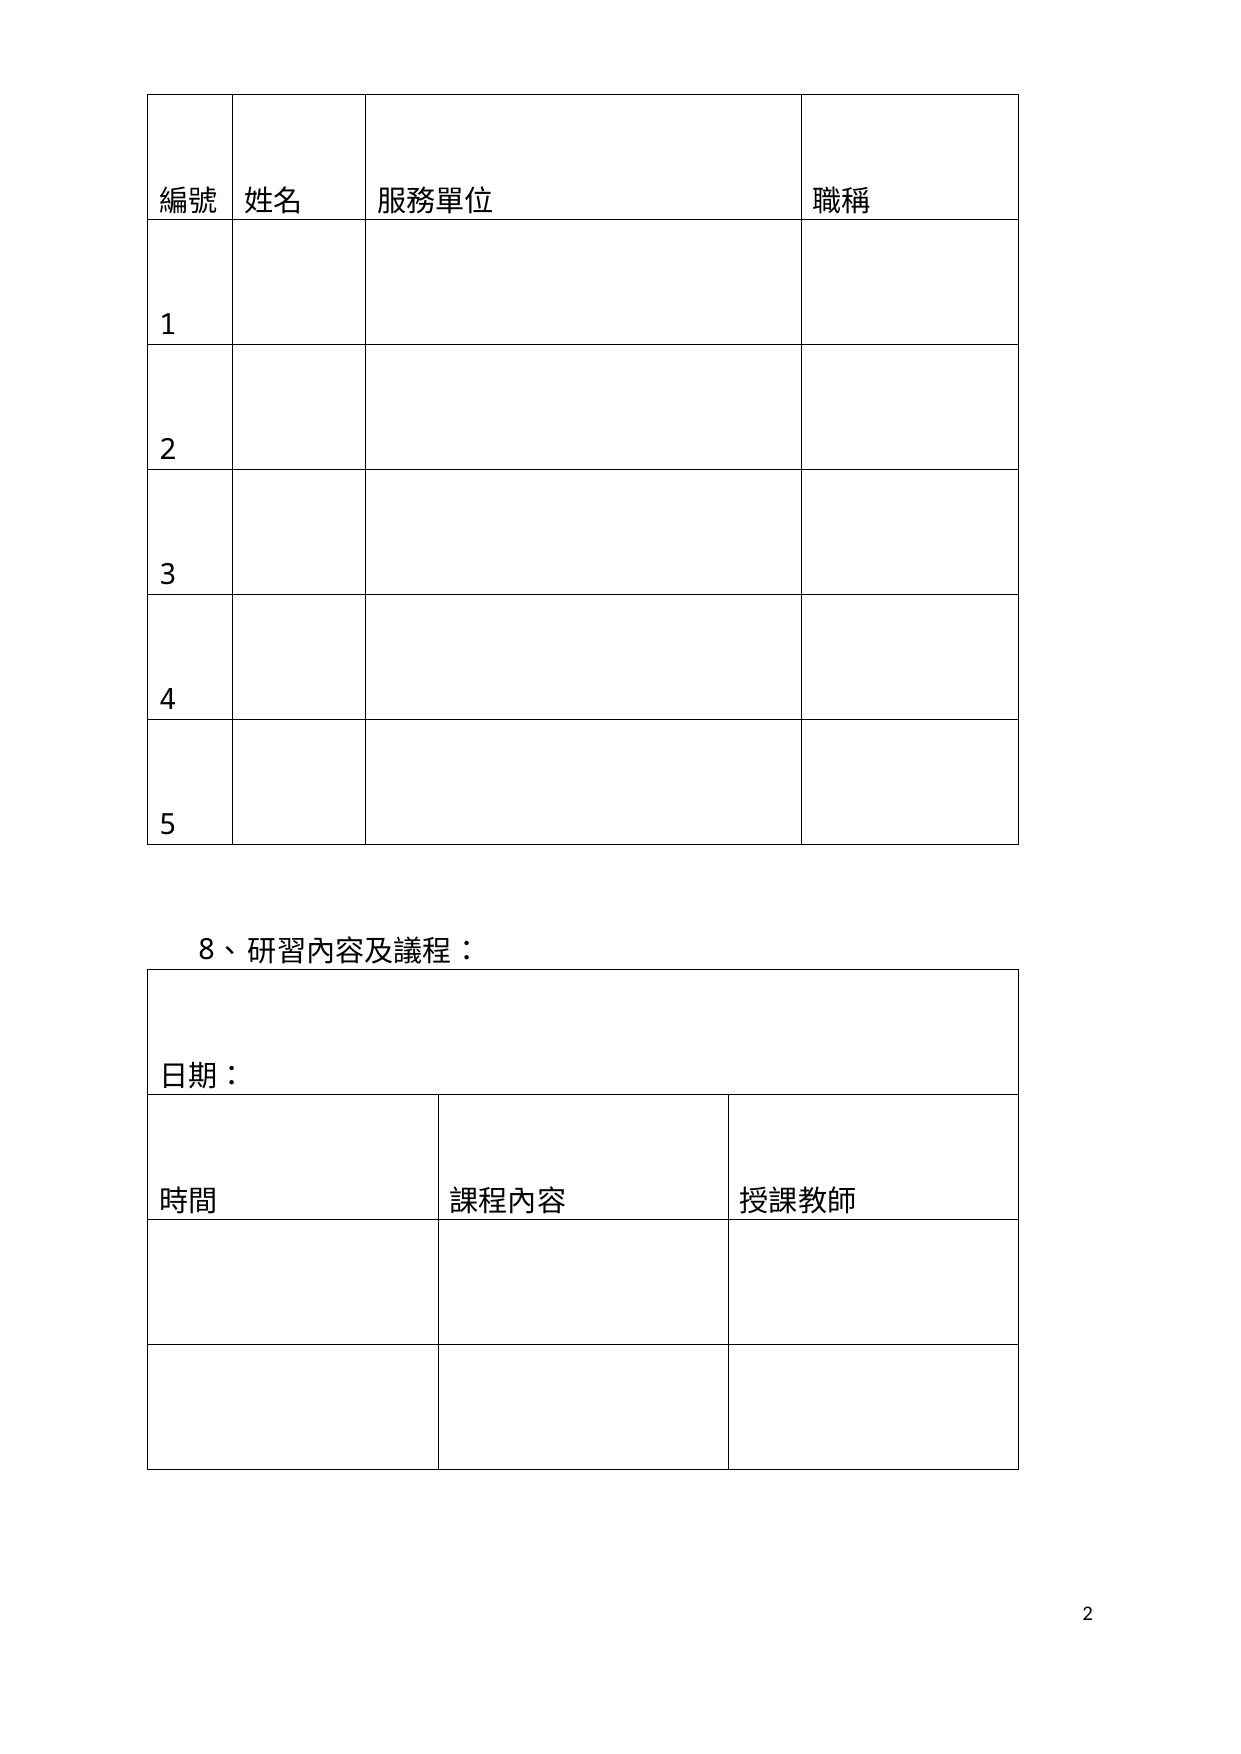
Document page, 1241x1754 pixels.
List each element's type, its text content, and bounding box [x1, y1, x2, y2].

table_cell [233, 720, 365, 844]
table_cell [233, 595, 365, 719]
table_cell [729, 1345, 1018, 1469]
table_cell 授課教師 [729, 1095, 1018, 1219]
table_cell [802, 720, 1018, 844]
table_header 服務單位 [366, 95, 801, 219]
table_cell [233, 470, 365, 594]
table_cell [366, 595, 801, 719]
table_cell [366, 220, 801, 344]
table_cell [439, 1345, 728, 1469]
table_cell 2 [148, 345, 232, 469]
table_cell [802, 345, 1018, 469]
table_header 編號 [148, 95, 232, 219]
table_cell [366, 345, 801, 469]
table_cell 4 [148, 595, 232, 719]
table_cell [233, 220, 365, 344]
table_cell [802, 470, 1018, 594]
list 研習內容及議程： [198, 907, 1092, 969]
table_cell [366, 720, 801, 844]
table_cell [802, 595, 1018, 719]
table_cell [729, 1220, 1018, 1344]
table_cell [233, 345, 365, 469]
table_cell [148, 1220, 438, 1344]
table_cell 時間 [148, 1095, 438, 1219]
table_header 姓名 [233, 95, 365, 219]
table_cell 3 [148, 470, 232, 594]
table_cell [439, 1220, 728, 1344]
table_cell 5 [148, 720, 232, 844]
table_header 日期： [148, 970, 1018, 1094]
table_cell [148, 1345, 438, 1469]
table_cell [802, 220, 1018, 344]
table_cell [366, 470, 801, 594]
table_cell 1 [148, 220, 232, 344]
table_cell 課程內容 [439, 1095, 728, 1219]
table_header 職稱 [802, 95, 1018, 219]
